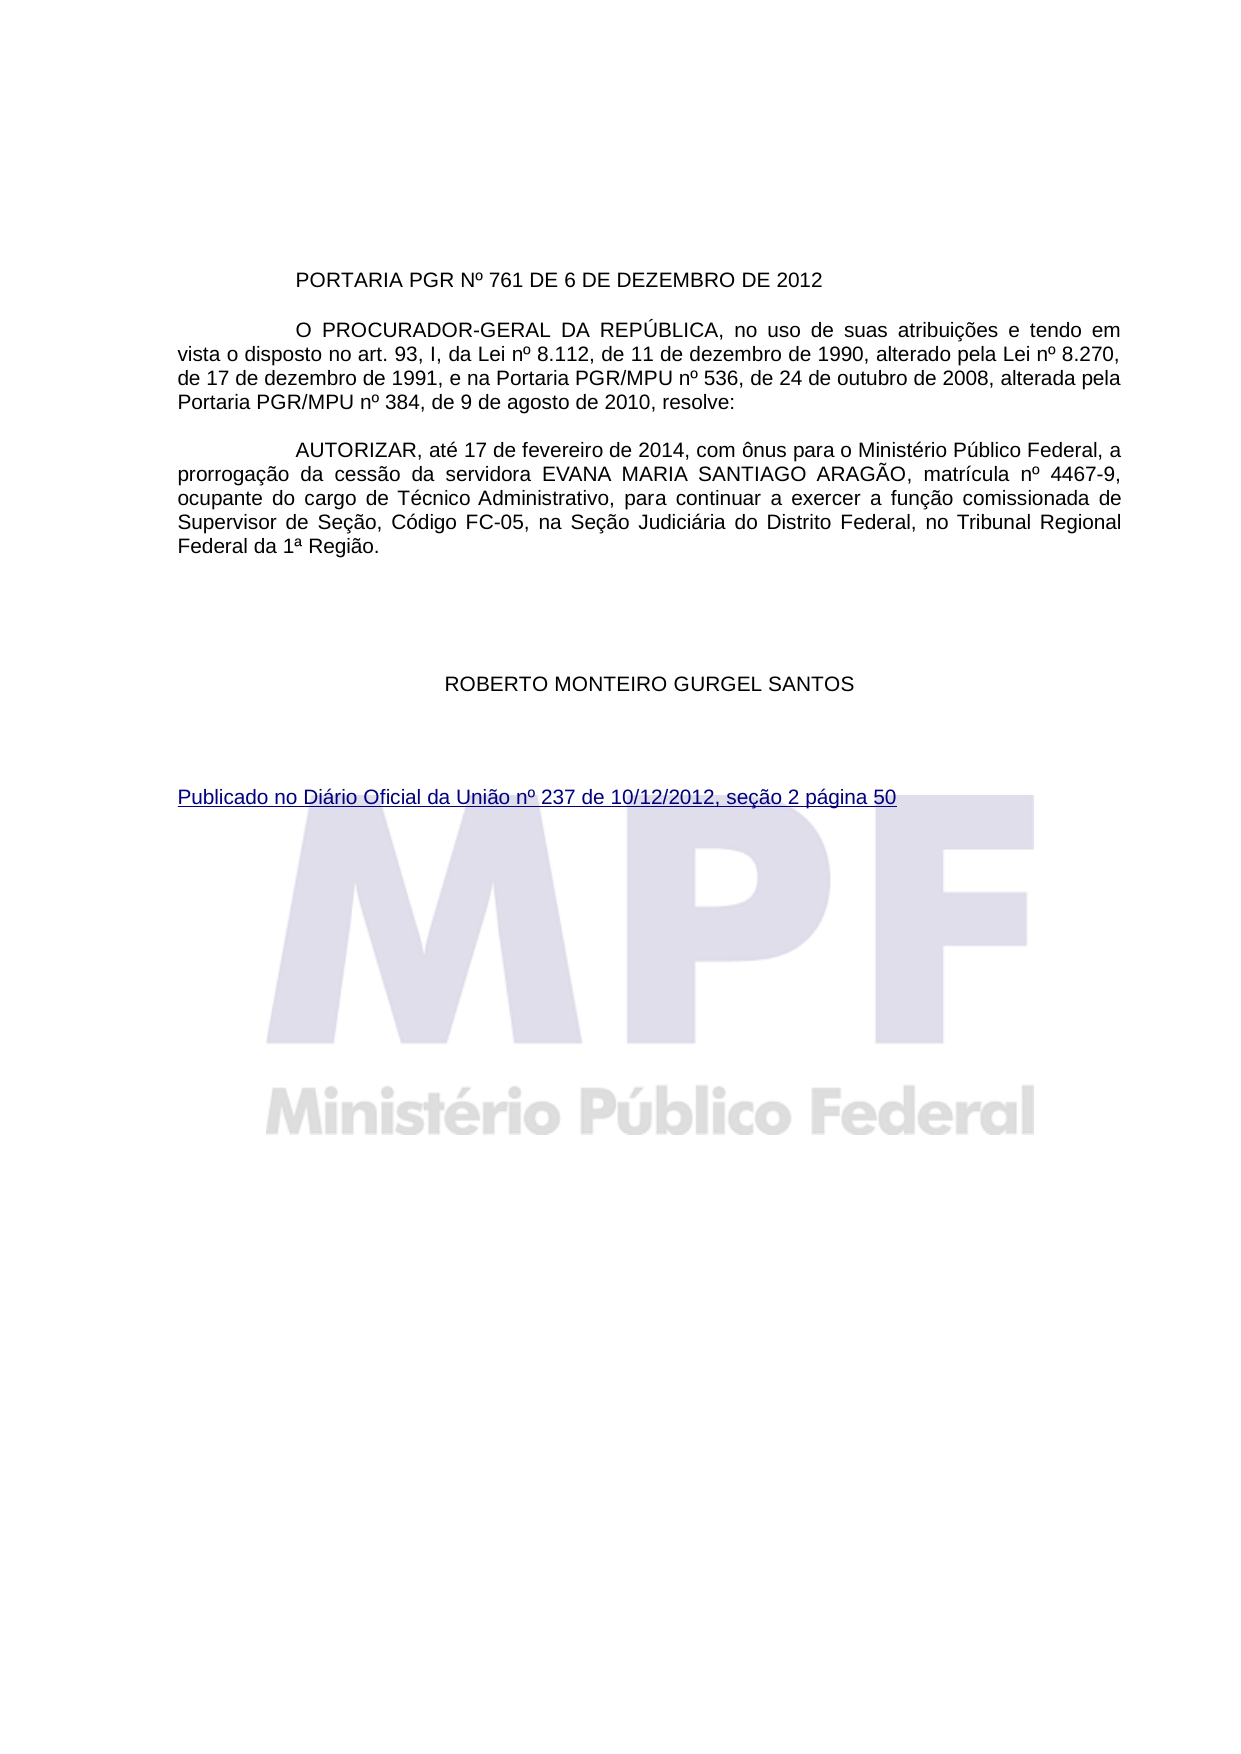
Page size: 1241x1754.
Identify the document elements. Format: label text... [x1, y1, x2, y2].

text Publicado no Diário Oficial da União nº 237 de 10/12/2012, seção 2 página 50 [177, 784, 1122, 809]
text ROBERTO MONTEIRO GURGEL SANTOS [177, 672, 1122, 696]
text O PROCURADOR-GERAL DA REPÚBLICA, no uso de suas atribuições e tendo em vista o disposto no art. 93, I, da Lei nº 8.112, de 11 de dezembro de 1990, alterado pela Lei nº 8.270, de 17 de dezembro de 1991, e na Portaria PGR/MPU nº 536, de 24 de outubro de 2008, alterada pela Portaria PGR/MPU nº 384, de 9 de agosto de 2010, resolve: [177, 318, 1122, 414]
text PORTARIA PGR Nº 761 DE 6 DE DEZEMBRO DE 2012 [177, 266, 1122, 293]
picture [266, 809, 1034, 1136]
text AUTORIZAR, até 17 de fevereiro de 2014, com ônus para o Ministério Público Federal, a prorrogação da cessão da servidora EVANA MARIA SANTIAGO ARAGÃO, matrícula nº 4467-9, ocupante do cargo de Técnico Administrativo, para continuar a exercer a função comissionada de Supervisor de Seção, Código FC-05, na Seção Judiciária do Distrito Federal, no Tribunal Regional Federal da 1ª Região. [177, 438, 1122, 558]
